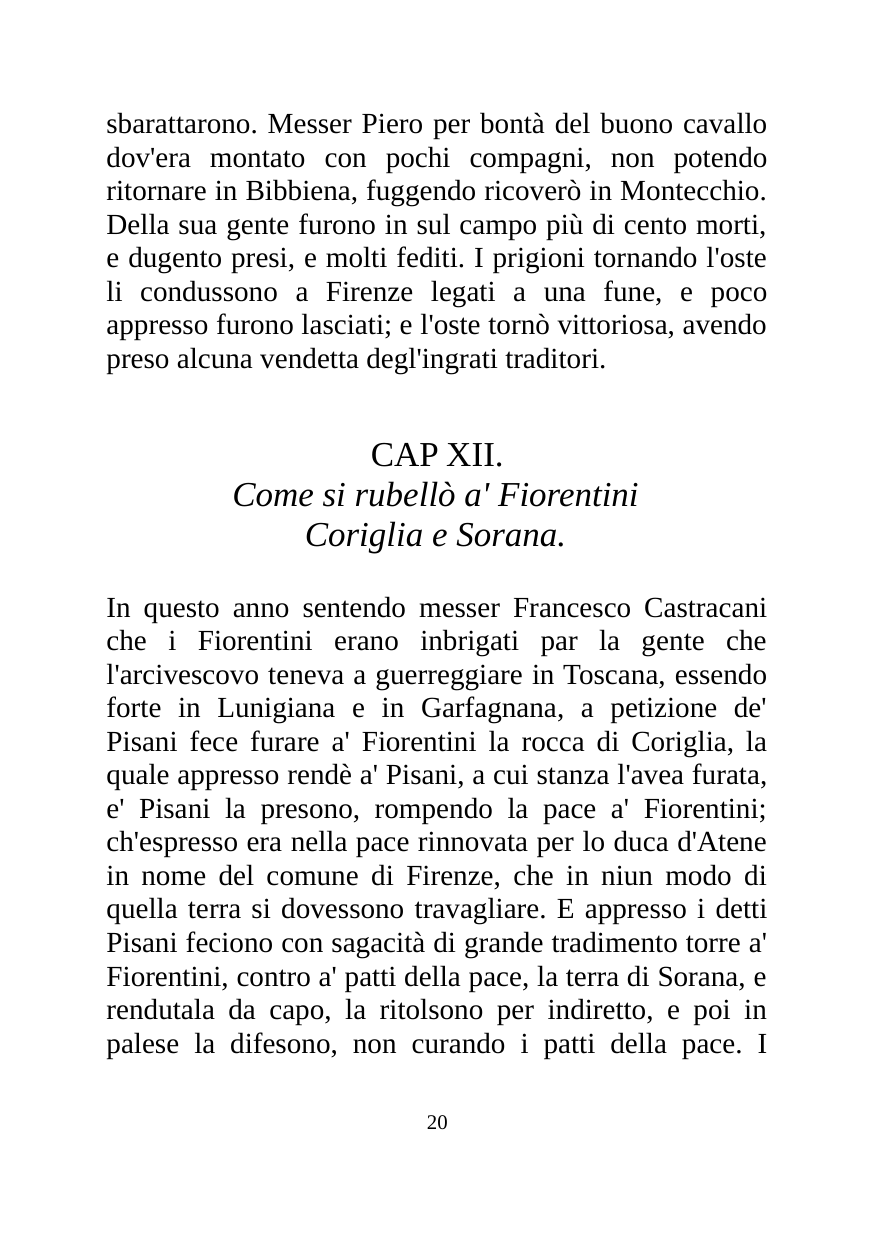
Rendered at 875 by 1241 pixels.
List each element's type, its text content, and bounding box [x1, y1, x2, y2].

subtitle CAP XII. Come si rubellò a' Fiorentini Coriglia e Sorana. [106, 434, 768, 554]
text sbarattarono. Messer Piero per bontà del buono cavallo dov'era montato con pochi compagni, non potendo ritornare in Bibbiena, fuggendo ricoverò in Montecchio. Della sua gente furono in sul campo più di cento morti, e dugento presi, e molti fediti. I prigioni tornando l'oste li condussono a Firenze legati a una fune, e poco appresso furono lasciati; e l'oste tornò vittoriosa, avendo preso alcuna vendetta degl'ingrati traditori. [106, 106, 768, 374]
text In questo anno sentendo messer Francesco Castracani che i Fiorentini erano inbrigati par la gente che l'arcivescovo teneva a guerreggiare in Toscana, essendo forte in Lunigiana e in Garfagnana, a petizione de' Pisani fece furare a' Fiorentini la rocca di Coriglia, la quale appresso rendè a' Pisani, a cui stanza l'avea furata, e' Pisani la presono, rompendo la pace a' Fiorentini; ch'espresso era nella pace rinnovata per lo duca d'Atene in nome del comune di Firenze, che in niun modo di quella terra si dovessono travagliare. E appresso i detti Pisani feciono con sagacità di grande tradimento torre a' Fiorentini, contro a' patti della pace, la terra di Sorana, e rendutala da capo, la ritolsono per indiretto, e poi in palese la difesono, non curando i patti della pace. I [106, 590, 768, 1059]
